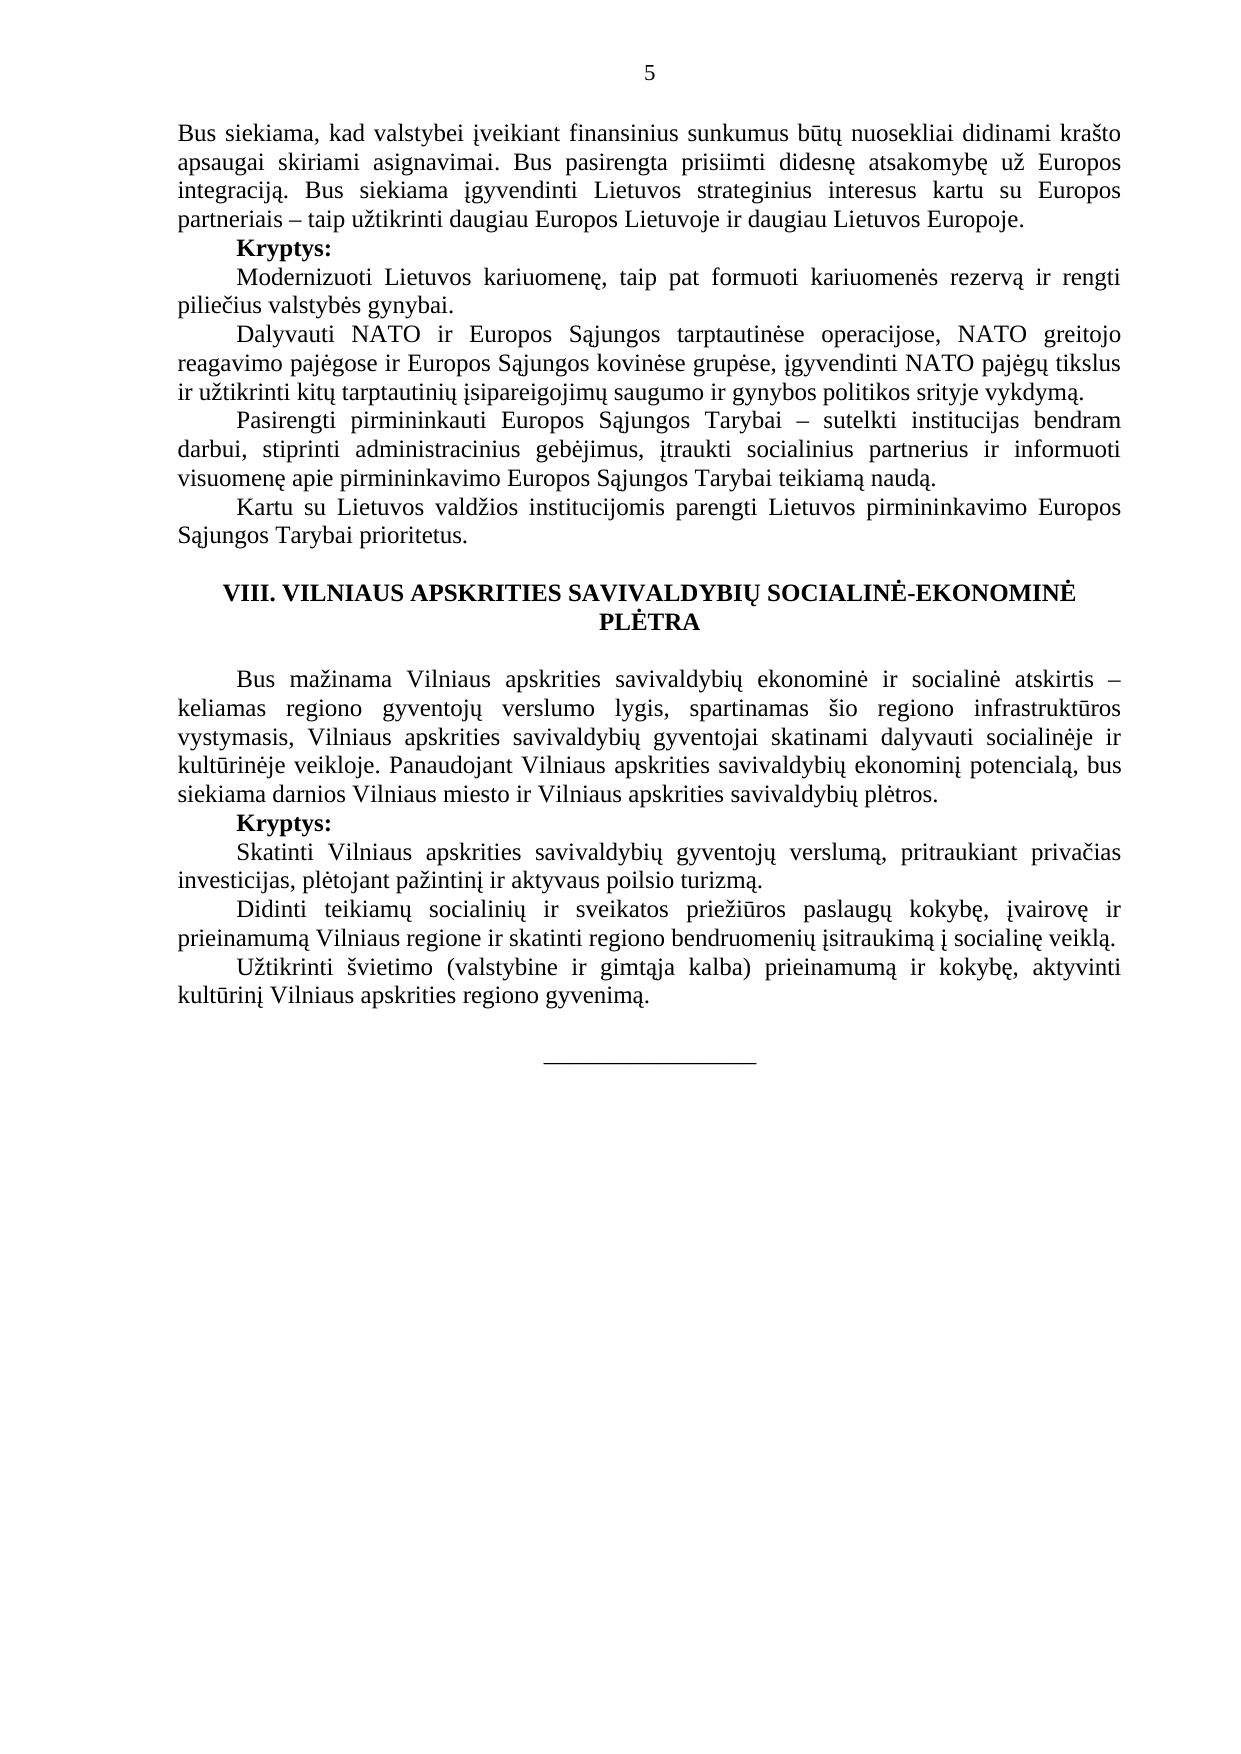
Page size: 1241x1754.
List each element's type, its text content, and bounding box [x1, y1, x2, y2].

text Pasirengti pirmininkauti Europos Sąjungos Tarybai – sutelkti institucijas bendram darbui, stiprinti administracinius gebėjimus, įtraukti socialinius partnerius ir informuoti visuomenę apie pirmininkavimo Europos Sąjungos Tarybai teikiamą naudą. [177, 406, 1122, 492]
text Dalyvauti NATO ir Europos Sąjungos tarptautinėse operacijose, NATO greitojo reagavimo pajėgose ir Europos Sąjungos kovinėse grupėse, įgyvendinti NATO pajėgų tikslus ir užtikrinti kitų tarptautinių įsipareigojimų saugumo ir gynybos politikos srityje vykdymą. [177, 319, 1122, 406]
text Skatinti Vilniaus apskrities savivaldybių gyventojų verslumą, pritraukiant privačias investicijas, plėtojant pažintinį ir aktyvaus poilsio turizmą. [177, 837, 1122, 894]
text Kryptys: [177, 233, 1122, 262]
text Bus mažinama Vilniaus apskrities savivaldybių ekonominė ir socialinė atskirtis – keliamas regiono gyventojų verslumo lygis, spartinamas šio regiono infrastruktūros vystymasis, Vilniaus apskrities savivaldybių gyventojai skatinami dalyvauti socialinėje ir kultūrinėje veikloje. Panaudojant Vilniaus apskrities savivaldybių ekonominį potencialą, bus siekiama darnios Vilniaus miesto ir Vilniaus apskrities savivaldybių plėtros. [177, 664, 1122, 808]
text Modernizuoti Lietuvos kariuomenę, taip pat formuoti kariuomenės rezervą ir rengti piliečius valstybės gynybai. [177, 262, 1122, 319]
text Kryptys: [177, 808, 1122, 837]
text Didinti teikiamų socialinių ir sveikatos priežiūros paslaugų kokybę, įvairovę ir prieinamumą Vilniaus regione ir skatinti regiono bendruomenių įsitraukimą į socialinę veiklą. [177, 894, 1122, 952]
text _________________ [177, 1038, 1122, 1067]
text Užtikrinti švietimo (valstybine ir gimtąja kalba) prieinamumą ir kokybę, aktyvinti kultūrinį Vilniaus apskrities regiono gyvenimą. [177, 952, 1122, 1009]
text Bus siekiama, kad valstybei įveikiant finansinius sunkumus būtų nuosekliai didinami krašto apsaugai skiriami asignavimai. Bus pasirengta prisiimti didesnę atsakomybę už Europos integraciją. Bus siekiama įgyvendinti Lietuvos strateginius interesus kartu su Europos partneriais – taip užtikrinti daugiau Europos Lietuvoje ir daugiau Lietuvos Europoje. [177, 118, 1122, 233]
text Kartu su Lietuvos valdžios institucijomis parengti Lietuvos pirmininkavimo Europos Sąjungos Tarybai prioritetus. [177, 492, 1122, 549]
text VIII. Vilniaus apskrities savivaldybių socialinė-ekonominė plėtra [177, 578, 1122, 636]
